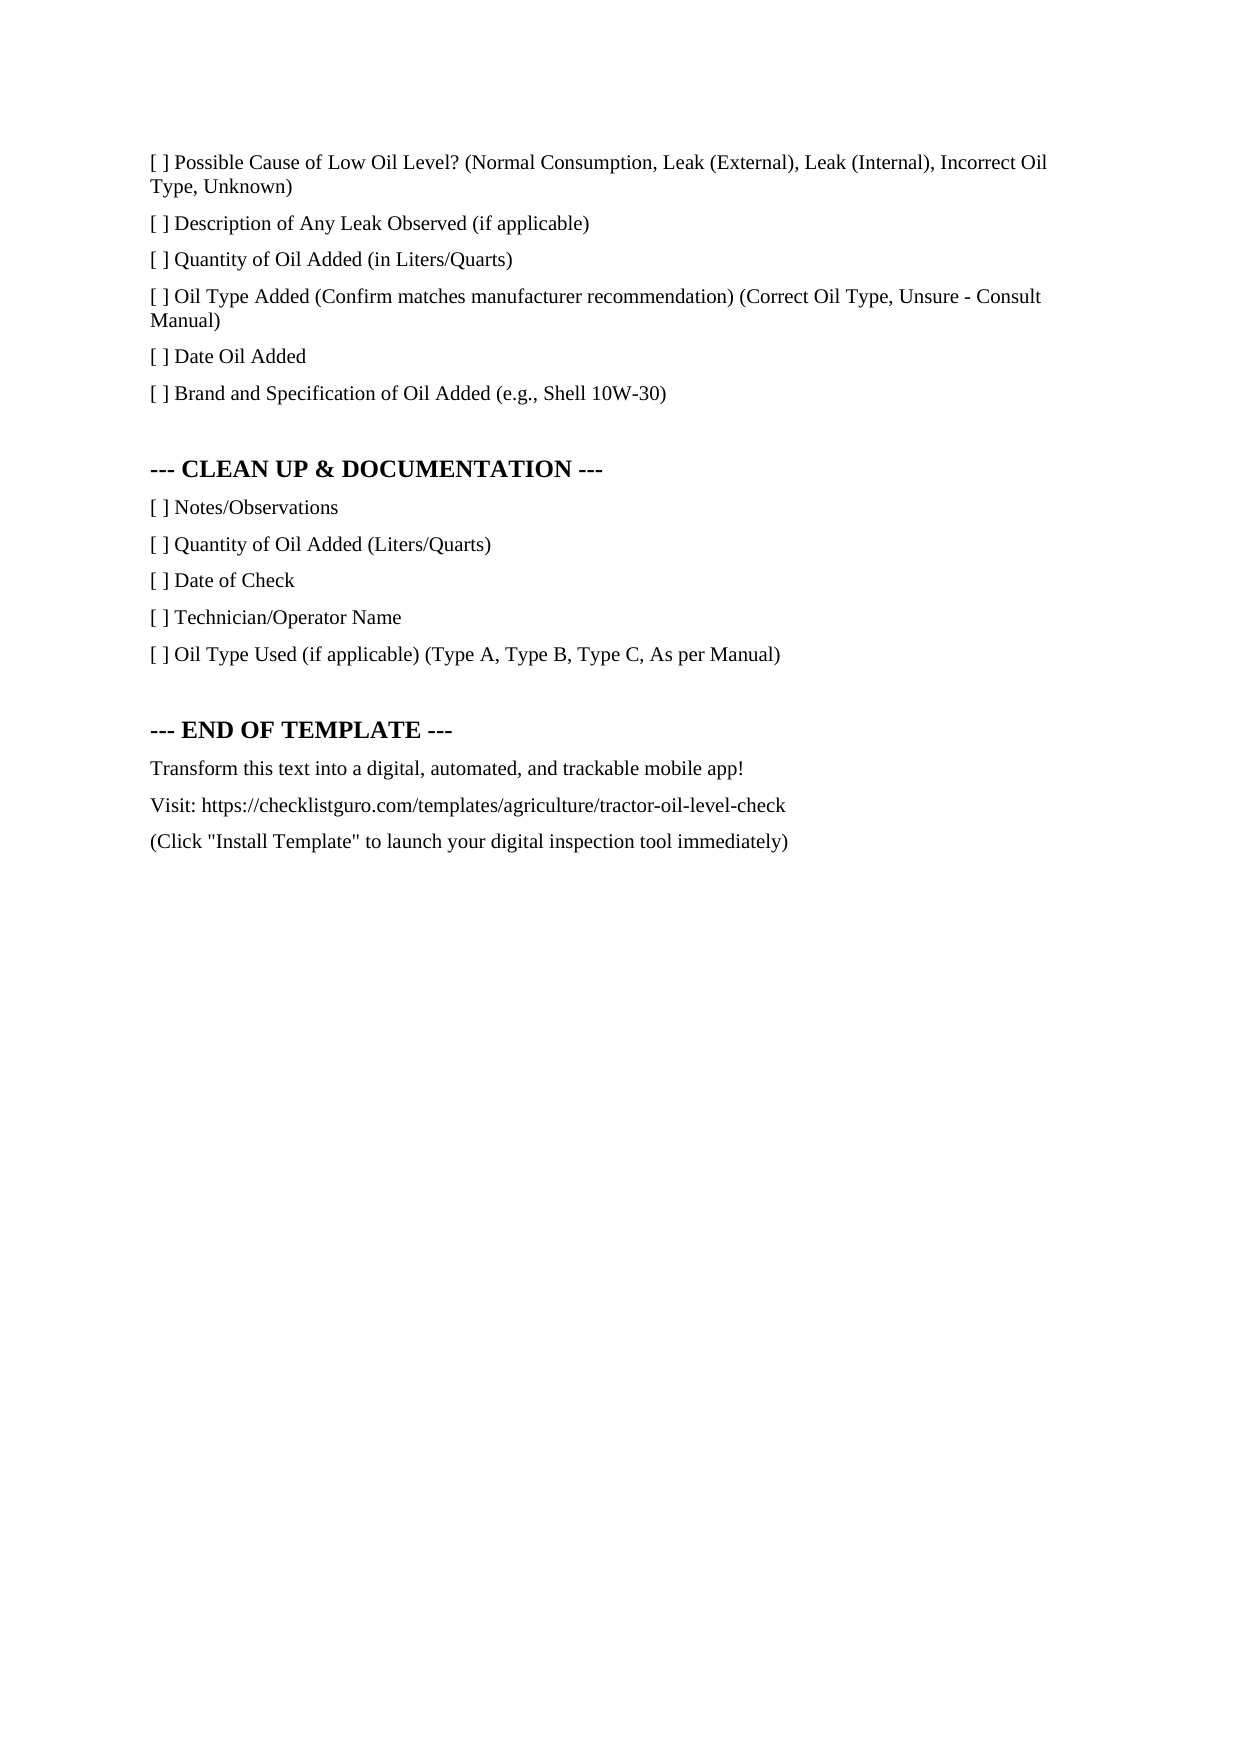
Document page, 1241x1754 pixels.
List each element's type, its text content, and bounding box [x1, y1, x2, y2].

text Visit: https://checklistguro.com/templates/agriculture/tractor-oil-level-check [150, 792, 1090, 817]
text [ ] Oil Type Added (Confirm matches manufacturer recommendation) (Correct Oil Type, Unsure - Consult Manual) [150, 284, 1090, 332]
text (Click "Install Template" to launch your digital inspection tool immediately) [150, 829, 1090, 853]
text [ ] Date Oil Added [150, 344, 1090, 368]
text [ ] Notes/Observations [150, 495, 1090, 519]
text [ ] Possible Cause of Low Oil Level? (Normal Consumption, Leak (External), Leak (Internal), Incorrect Oil Type, Unknown) [150, 150, 1090, 198]
text [ ] Brand and Specification of Oil Added (e.g., Shell 10W-30) [150, 381, 1090, 405]
text [ ] Date of Check [150, 568, 1090, 592]
text Transform this text into a digital, automated, and trackable mobile app! [150, 756, 1090, 780]
text [ ] Quantity of Oil Added (Liters/Quarts) [150, 532, 1090, 556]
text --- CLEAN UP & DOCUMENTATION --- [150, 454, 1090, 483]
text [ ] Technician/Operator Name [150, 605, 1090, 629]
text [ ] Description of Any Leak Observed (if applicable) [150, 211, 1090, 235]
text [ ] Oil Type Used (if applicable) (Type A, Type B, Type C, As per Manual) [150, 642, 1090, 666]
text --- END OF TEMPLATE --- [150, 715, 1090, 743]
text [ ] Quantity of Oil Added (in Liters/Quarts) [150, 247, 1090, 271]
